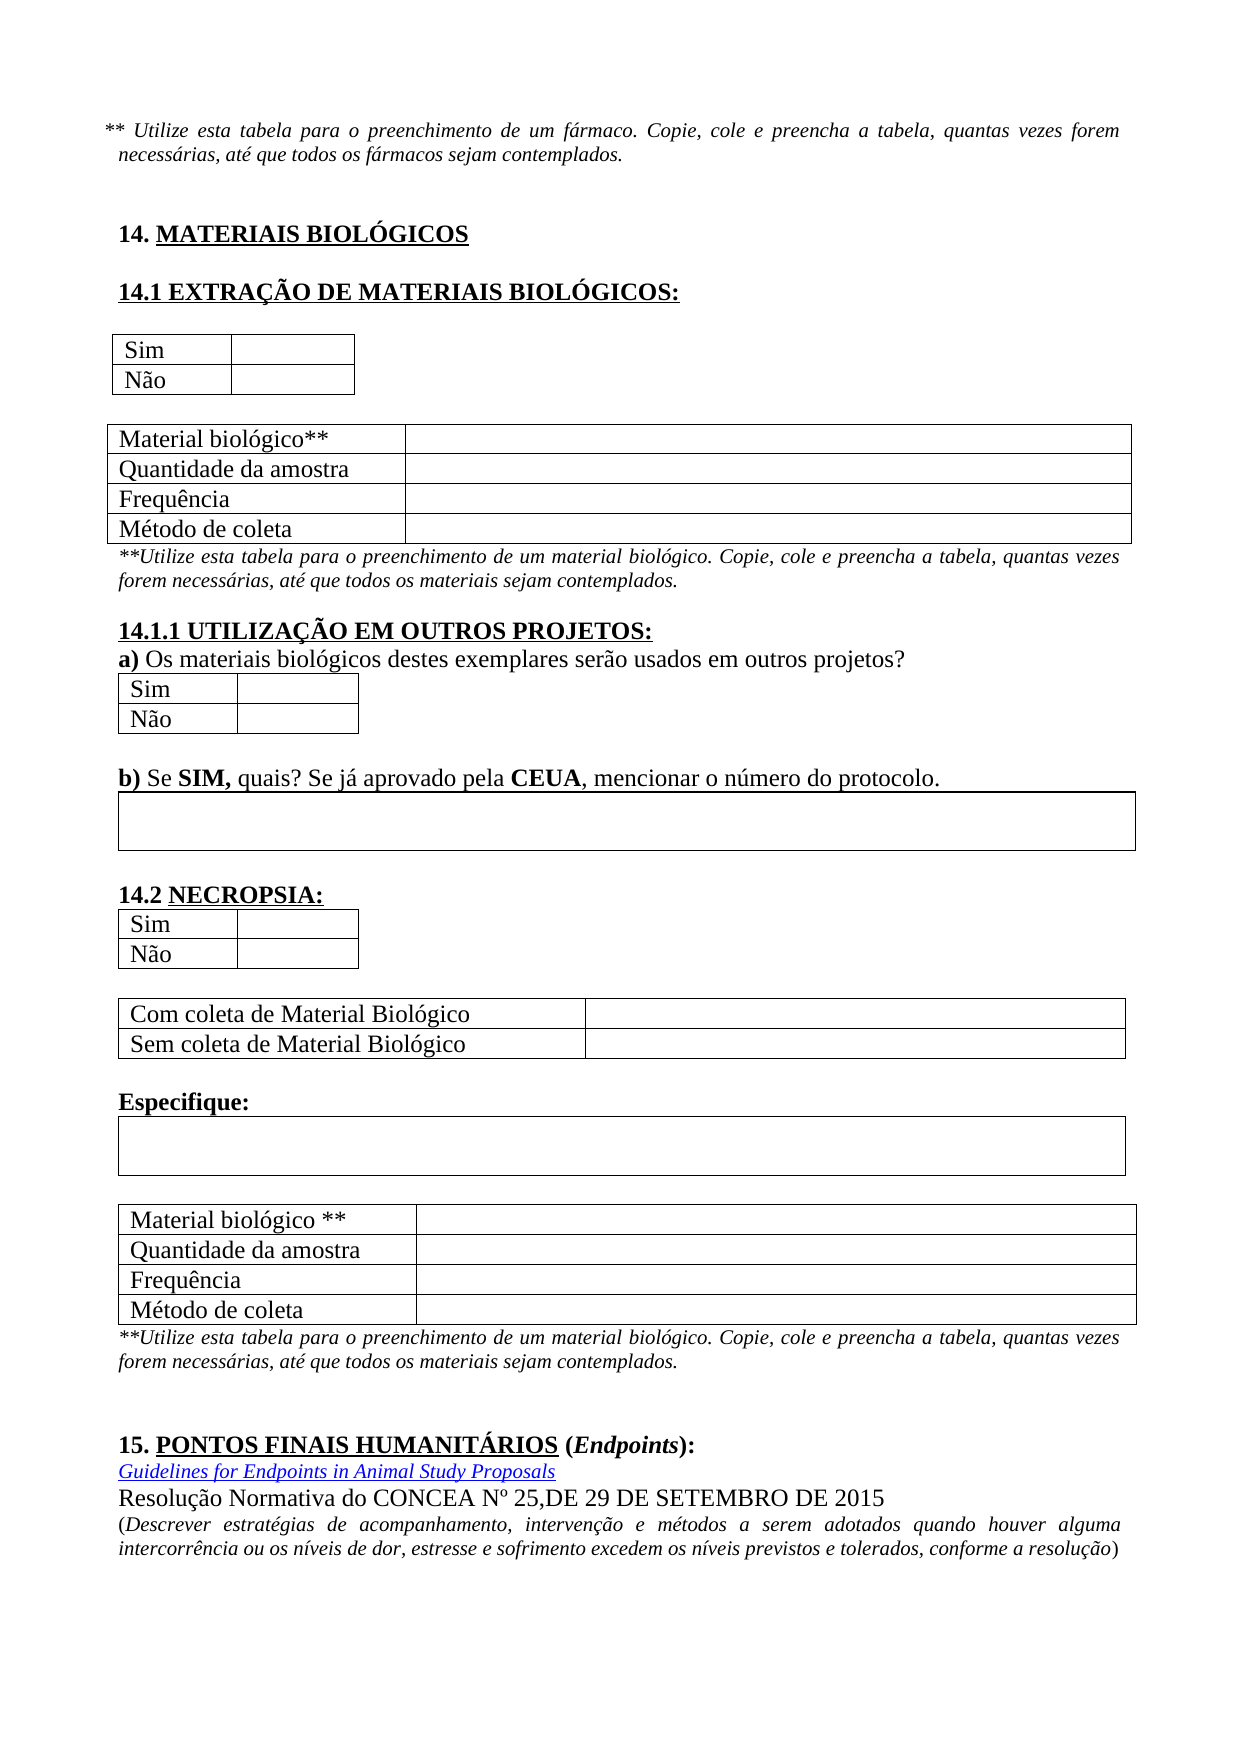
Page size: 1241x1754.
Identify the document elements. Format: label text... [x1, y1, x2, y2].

table_header [232, 335, 354, 364]
table_cell [586, 1029, 1125, 1057]
table_cell [406, 484, 1131, 513]
text Especifique: [118, 1087, 1122, 1116]
table_header [238, 674, 358, 703]
table_cell Sem coleta de Material Biológico [119, 1029, 585, 1057]
table_cell Frequência [119, 1265, 416, 1294]
text 14.1 EXTRAÇÃO DE MATERIAIS BIOLÓGICOS: [118, 277, 1122, 305]
text 14.2 NECROPSIA: [118, 880, 1122, 908]
table_cell Quantidade da amostra [119, 1235, 416, 1264]
table_header [406, 425, 1131, 453]
table_header Material biológico ** [119, 1205, 416, 1234]
table_cell Quantidade da amostra [108, 454, 405, 483]
table_header Material biológico** [108, 425, 405, 453]
table_header [586, 999, 1125, 1028]
text **Utilize esta tabela para o preenchimento de um material biológico. Copie, cole e preencha a tabela, quantas vezes forem necessárias, até que todos os materiais sejam contemplados. [118, 544, 1122, 592]
table_cell Método de coleta [108, 514, 405, 543]
table_cell Não [119, 704, 237, 733]
text a) Os materiais biológicos destes exemplares serão usados em outros projetos? [118, 644, 1122, 673]
table_cell Método de coleta [119, 1295, 416, 1323]
table_cell [417, 1265, 1136, 1294]
table_header [238, 910, 358, 938]
table_header Sim [113, 335, 231, 364]
table_cell [238, 939, 358, 968]
table_cell Frequência [108, 484, 405, 513]
text (Descrever estratégias de acompanhamento, intervenção e métodos a serem adotados quando houver alguma intercorrência ou os níveis de dor, estresse e sofrimento excedem os níveis previstos e tolerados, conforme a resolução) [118, 1512, 1122, 1560]
table_cell Não [119, 939, 237, 968]
text 14. MATERIAIS BIOLÓGICOS [118, 219, 1122, 248]
text b) Se SIM, quais? Se já aprovado pela CEUA, mencionar o número do protocolo. [118, 763, 1122, 791]
text Guidelines for Endpoints in Animal Study Proposals [118, 1459, 1122, 1483]
table_header [417, 1205, 1136, 1234]
table_header [119, 793, 1135, 850]
table_cell [238, 704, 358, 733]
text Resolução Normativa do CONCEA Nº 25,DE 29 DE SETEMBRO DE 2015 [118, 1483, 1122, 1512]
table_header Sim [119, 674, 237, 703]
text 15. PONTOS FINAIS HUMANITÁRIOS (Endpoints): [118, 1430, 1122, 1459]
text **Utilize esta tabela para o preenchimento de um material biológico. Copie, cole e preencha a tabela, quantas vezes forem necessárias, até que todos os materiais sejam contemplados. [118, 1325, 1122, 1373]
text 14.1.1 UTILIZAÇÃO EM OUTROS PROJETOS: [118, 616, 1122, 644]
table_cell [406, 454, 1131, 483]
table_cell [417, 1235, 1136, 1264]
table_header Sim [119, 910, 237, 938]
table_cell [417, 1295, 1136, 1323]
table_header Com coleta de Material Biológico [119, 999, 585, 1028]
text ** Utilize esta tabela para o preenchimento de um fármaco. Copie, cole e preencha a tabela, quantas vezes forem necessárias, até que todos os fármacos sejam contemplados. [103, 118, 1122, 166]
table_header [119, 1117, 1125, 1174]
table_cell [232, 365, 354, 394]
table_cell Não [113, 365, 231, 394]
table_cell [406, 514, 1131, 543]
